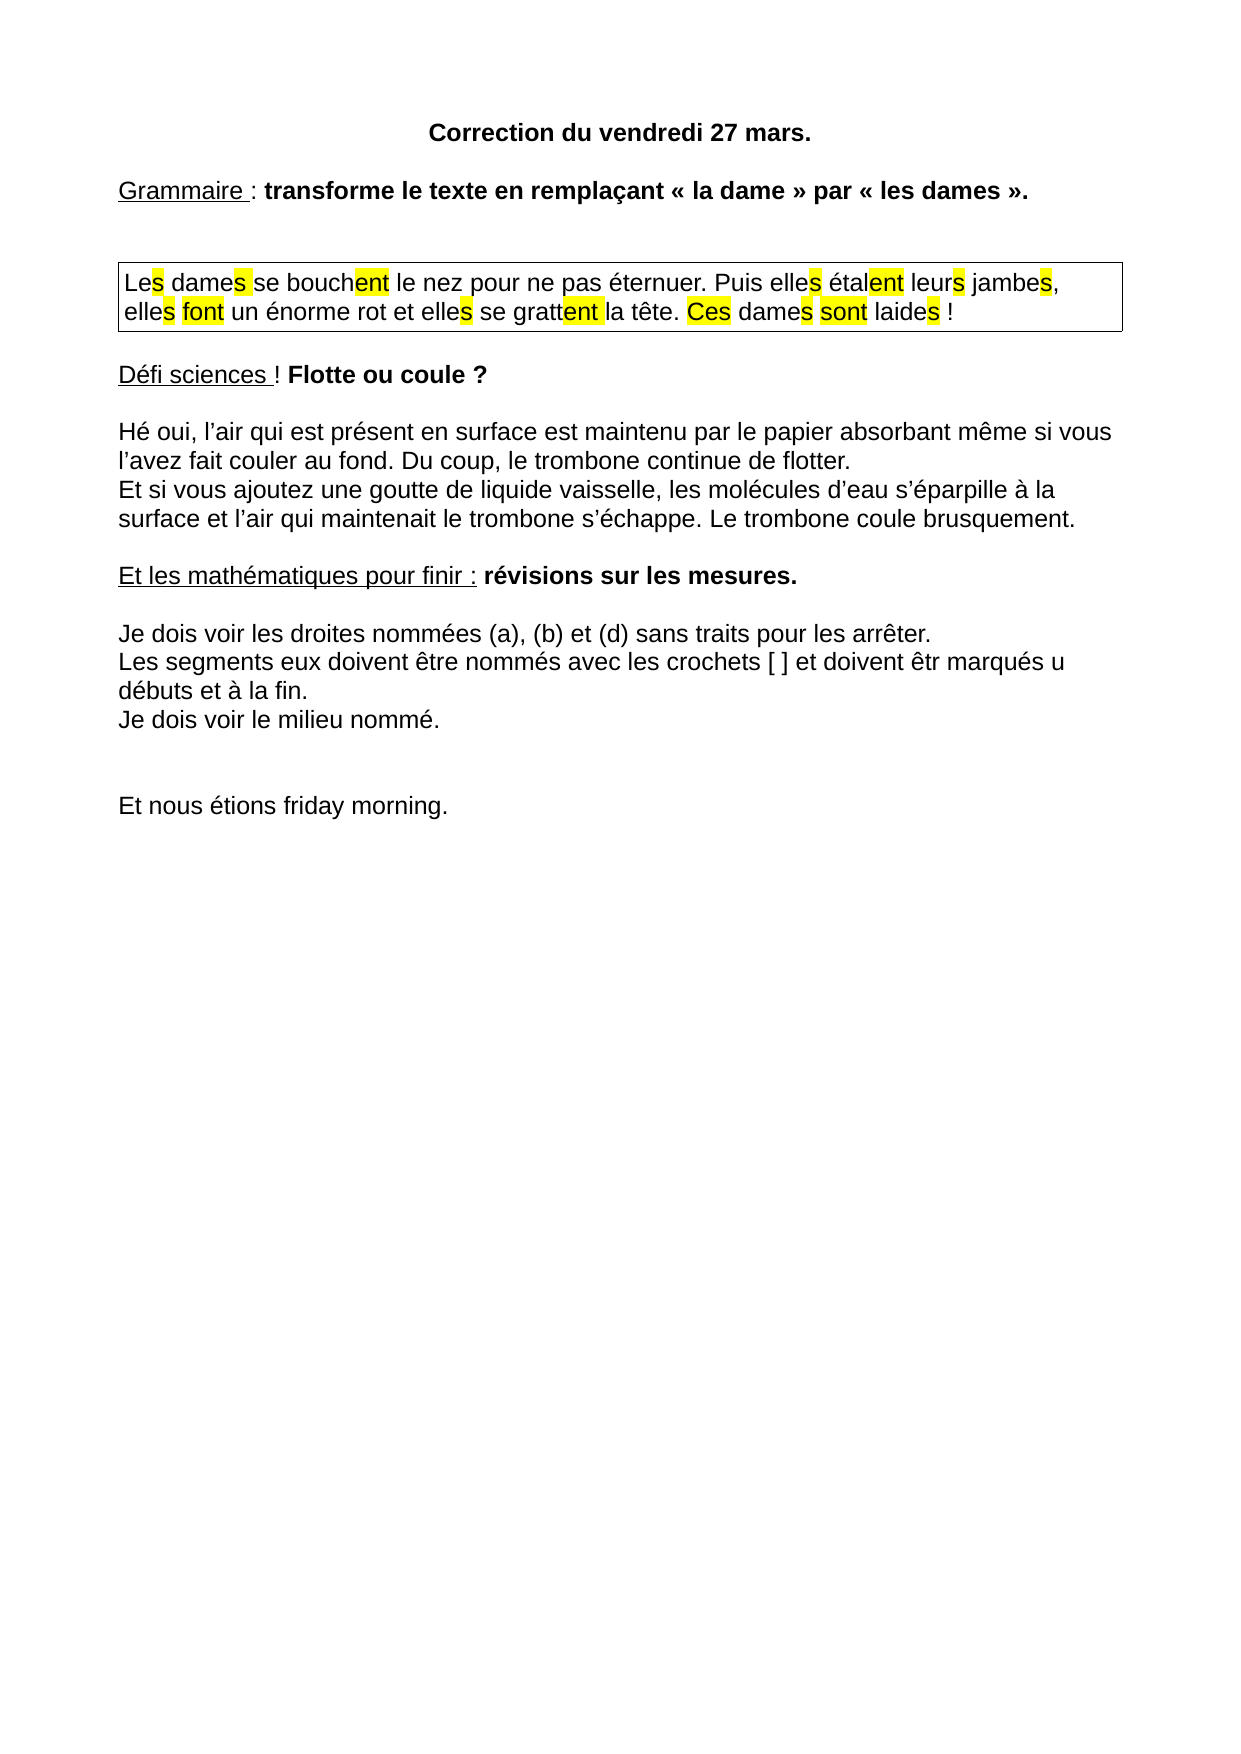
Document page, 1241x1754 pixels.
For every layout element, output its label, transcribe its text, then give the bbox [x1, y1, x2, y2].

text Et nous étions friday morning. [118, 791, 1122, 820]
text Défi sciences ! Flotte ou coule ? [118, 360, 1122, 388]
text Je dois voir les droites nommées (a), (b) et (d) sans traits pour les arrêter. [118, 618, 1122, 647]
text Et si vous ajoutez une goutte de liquide vaisselle, les molécules d’eau s’éparpille à la surface et l’air qui maintenait le trombone s’échappe. Le trombone coule brusquement. [118, 475, 1122, 532]
text Je dois voir le milieu nommé. [118, 705, 1122, 733]
table_header Les dames se bouchent le nez pour ne pas éternuer. Puis elles étalent leurs jambes, elles font un énorme rot et elles se grattent la tête. Ces dames sont laides ! [119, 263, 1122, 331]
text Hé oui, l’air qui est présent en surface est maintenu par le papier absorbant même si vous l’avez fait couler au fond. Du coup, le trombone continue de flotter. [118, 417, 1122, 475]
text Et les mathématiques pour finir : révisions sur les mesures. [118, 561, 1122, 590]
text Les segments eux doivent être nommés avec les crochets [ ] et doivent êtr marqués u débuts et à la fin. [118, 647, 1122, 705]
text Correction du vendredi 27 mars. [118, 118, 1122, 147]
text Grammaire : transforme le texte en remplaçant « la dame » par « les dames ». [118, 176, 1122, 204]
